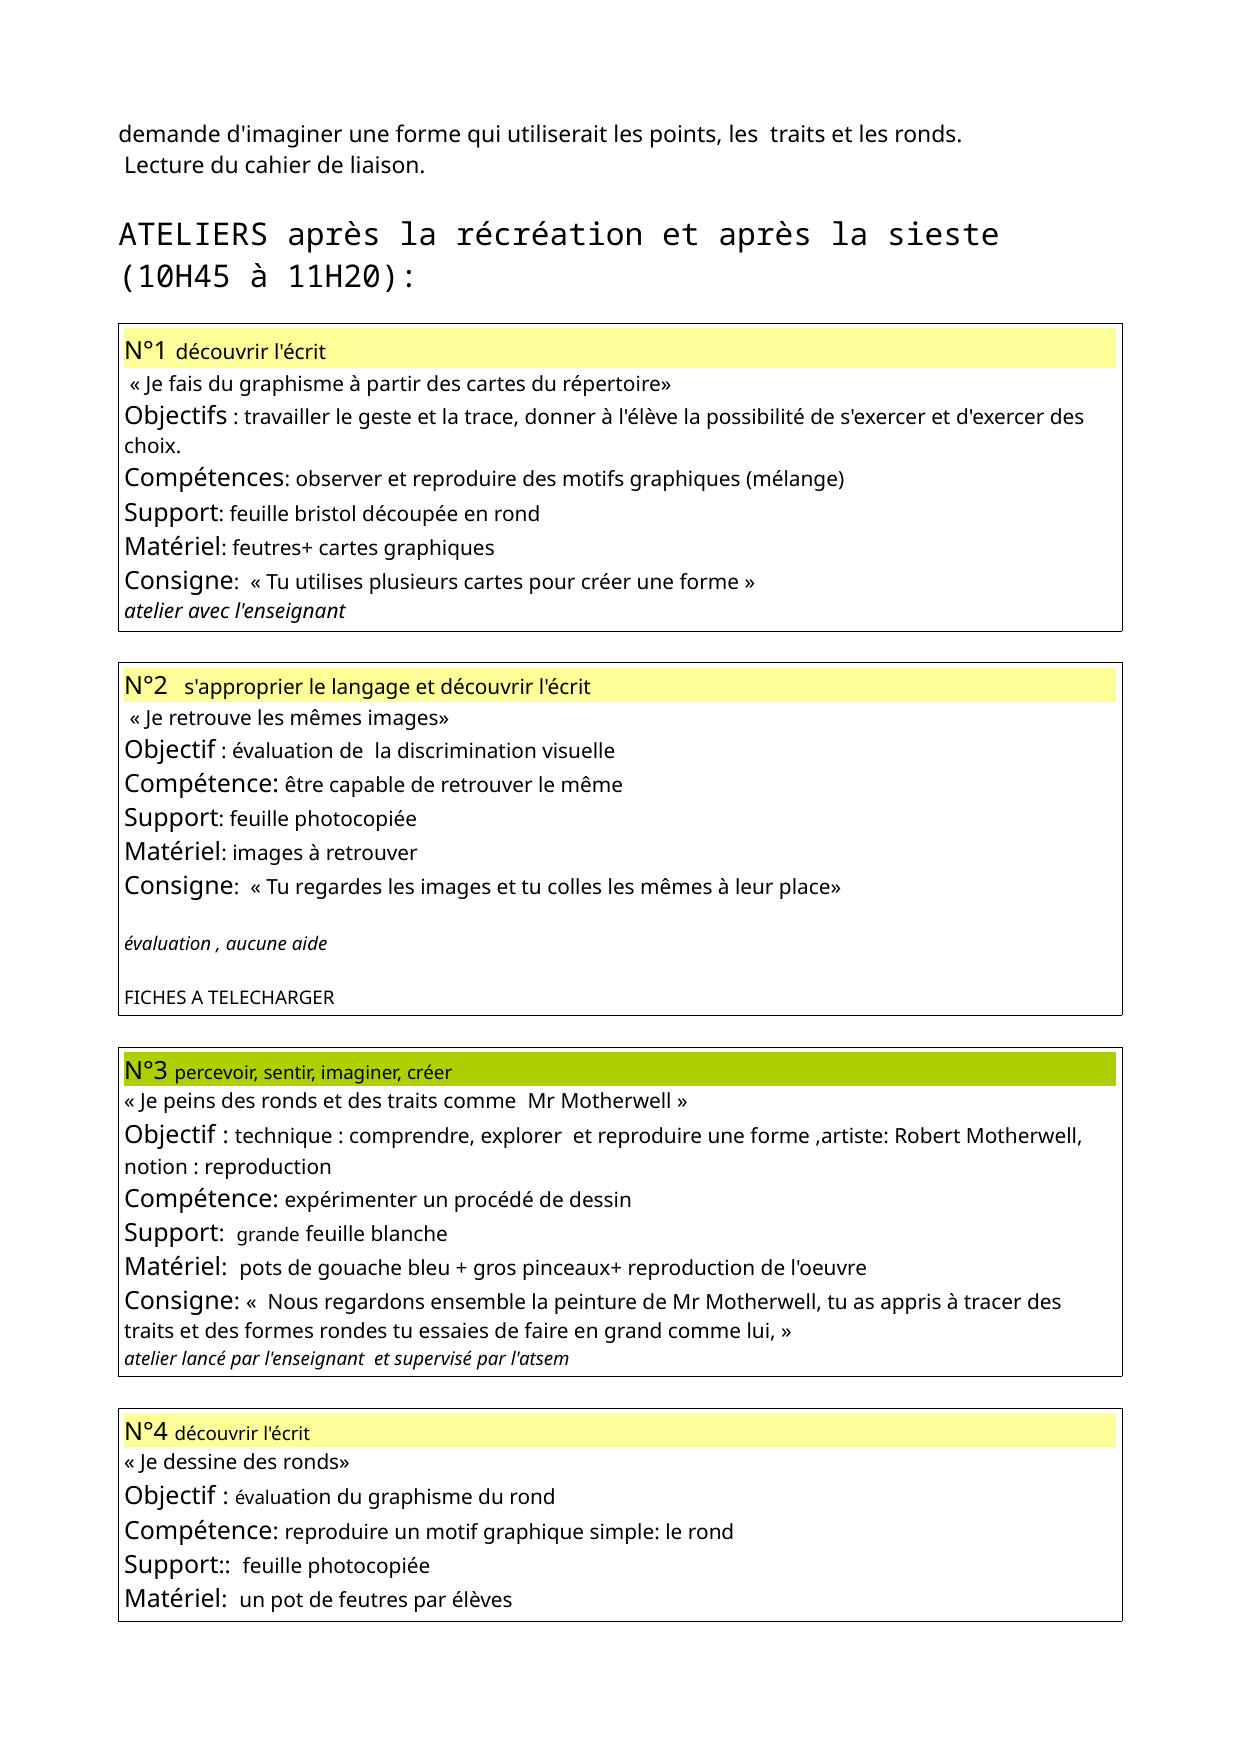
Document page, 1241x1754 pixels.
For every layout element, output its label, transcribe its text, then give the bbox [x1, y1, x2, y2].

table_header N°1 découvrir l'écrit « Je fais du graphisme à partir des cartes du répertoire» Objectifs : travailler le geste et la trace, donner à l'élève la possibilité de s'exercer et d'exercer des choix. Compétences: observer et reproduire des motifs graphiques (mélange) Support: feuille bristol découpée en rond Matériel: feutres+ cartes graphiques Consigne: « Tu utilises plusieurs cartes pour créer une forme » atelier avec l'enseignant [119, 324, 1122, 631]
table_header N°4 découvrir l'écrit « Je dessine des ronds» Objectif : évaluation du graphisme du rond Compétence: reproduire un motif graphique simple: le rond Support:: feuille photocopiée Matériel: un pot de feutres par élèves [119, 1409, 1122, 1621]
text Lecture du cahier de liaison. [118, 149, 1122, 181]
table_header N°2 s'approprier le langage et découvrir l'écrit « Je retrouve les mêmes images» Objectif : évaluation de la discrimination visuelle Compétence: être capable de retrouver le même Support: feuille photocopiée Matériel: images à retrouver Consigne: « Tu regardes les images et tu colles les mêmes à leur place» évaluation , aucune aide FICHES A TELECHARGER [119, 663, 1122, 1015]
text ATELIERS après la récréation et après la sieste (10H45 à 11H20): [118, 212, 1122, 297]
table_header N°3 percevoir, sentir, imaginer, créer « Je peins des ronds et des traits comme Mr Motherwell » Objectif : technique : comprendre, explorer et reproduire une forme ,artiste: Robert Motherwell, notion : reproduction Compétence: expérimenter un procédé de dessin Support: grande feuille blanche Matériel: pots de gouache bleu + gros pinceaux+ reproduction de l'oeuvre Consigne: « Nous regardons ensemble la peinture de Mr Motherwell, tu as appris à tracer des traits et des formes rondes tu essaies de faire en grand comme lui, » atelier lancé par l'enseignant et supervisé par l'atsem [119, 1048, 1122, 1376]
text demande d'imaginer une forme qui utiliserait les points, les traits et les ronds. [118, 118, 1122, 149]
